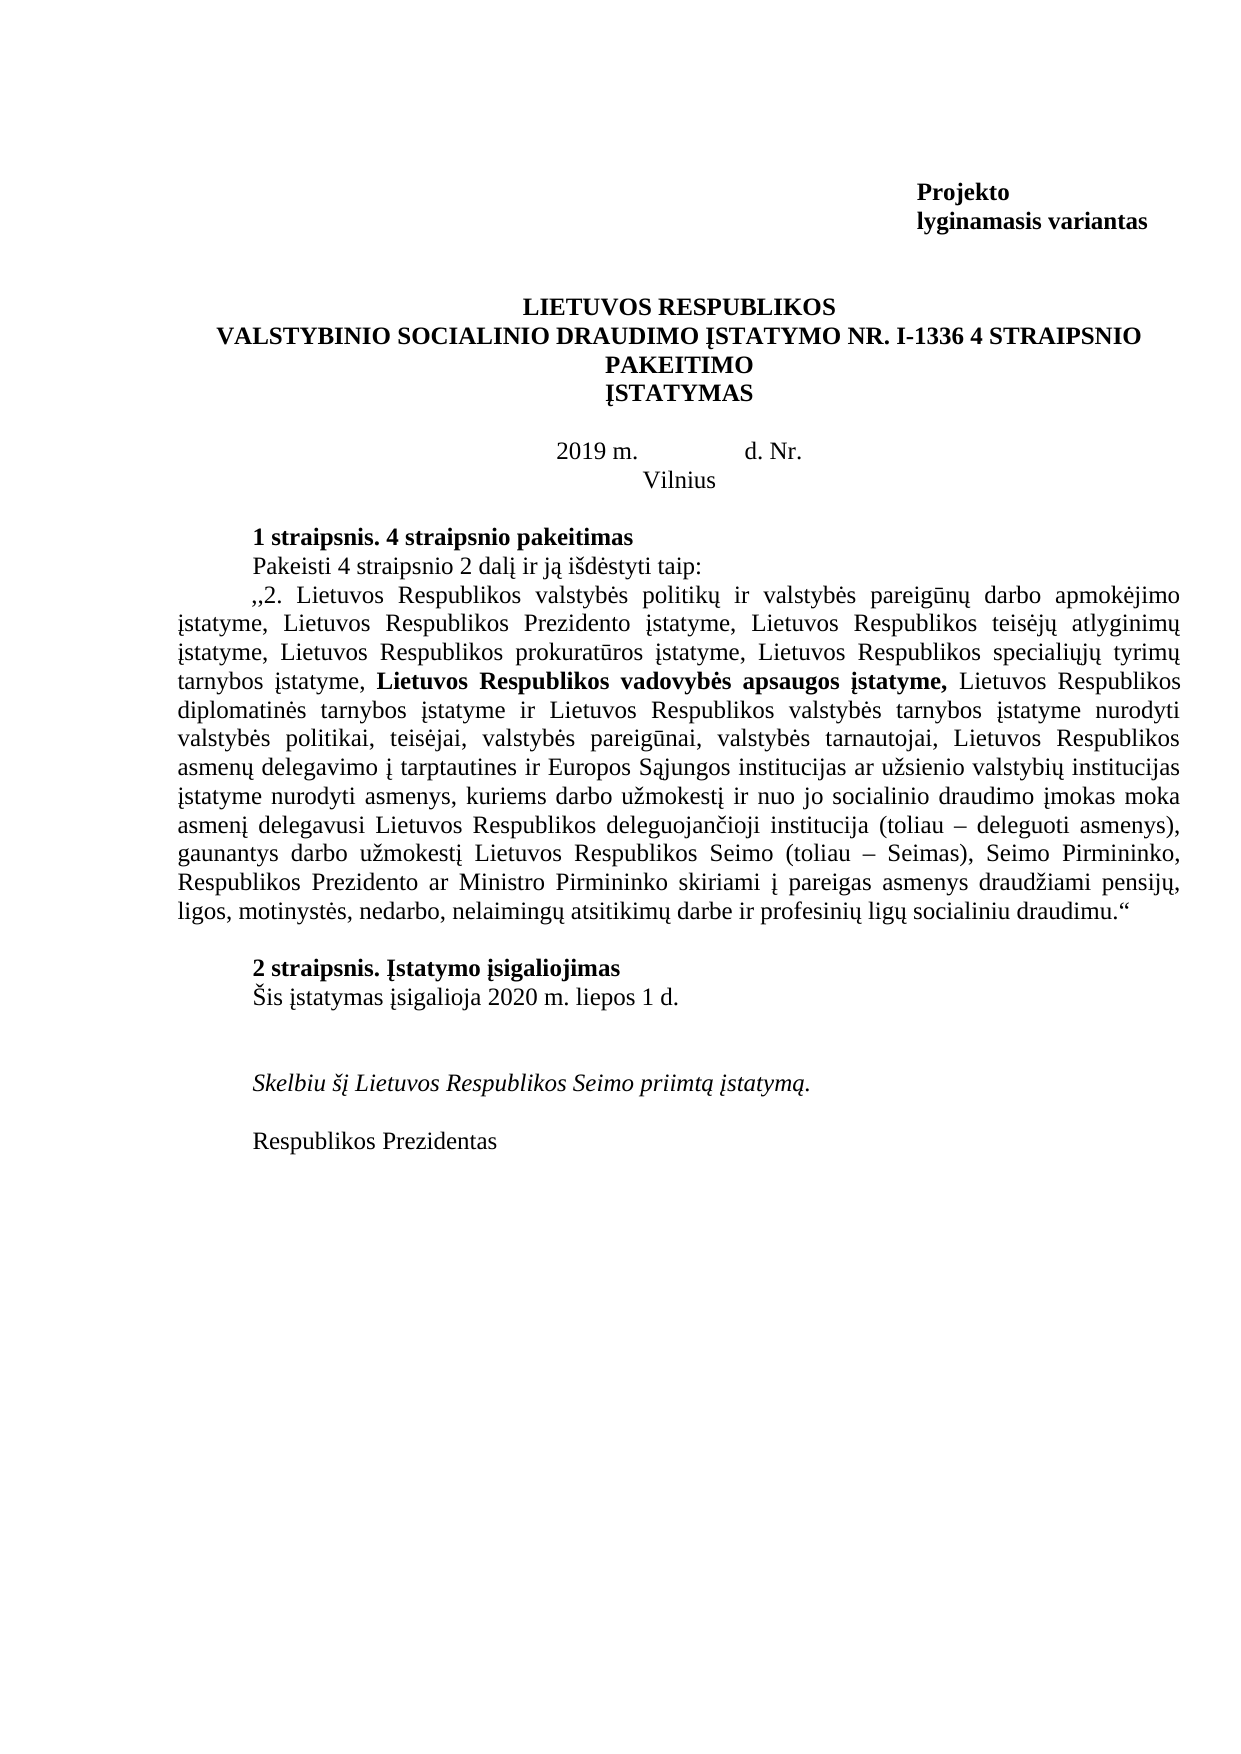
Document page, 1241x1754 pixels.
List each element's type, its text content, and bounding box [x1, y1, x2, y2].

text Projekto [852, 177, 1181, 206]
text VALSTYBINIO SOCIALINIO DRAUDIMO ĮSTATYMO NR. I-1336 4 STRAIPSNIO PAKEITIMO [177, 321, 1181, 378]
text Respublikos Prezidentas [177, 1126, 1178, 1155]
text LIETUVOS RESPUBLIKOS [177, 292, 1181, 321]
text lyginamasis variantas [852, 206, 1181, 235]
text ĮSTATYMAS [177, 378, 1181, 407]
text Skelbiu šį Lietuvos Respublikos Seimo priimtą įstatymą. [177, 1068, 1178, 1097]
text Šis įstatymas įsigalioja 2020 m. liepos 1 d. [177, 982, 1178, 1011]
text 1 straipsnis. 4 straipsnio pakeitimas [177, 522, 1181, 551]
text Vilnius [177, 465, 1181, 493]
text 2 straipsnis. Įstatymo įsigaliojimas [177, 953, 1178, 982]
text ,,2. Lietuvos Respublikos valstybės politikų ir valstybės pareigūnų darbo apmokėjimo įstatyme, Lietuvos Respublikos Prezidento įstatyme, Lietuvos Respublikos teisėjų atlyginimų įstatyme, Lietuvos Respublikos prokuratūros įstatyme, Lietuvos Respublikos specialiųjų tyrimų tarnybos įstatyme, Lietuvos Respublikos vadovybės apsaugos įstatyme, Lietuvos Respublikos diplomatinės tarnybos įstatyme ir Lietuvos Respublikos valstybės tarnybos įstatyme nurodyti valstybės politikai, teisėjai, valstybės pareigūnai, valstybės tarnautojai, Lietuvos Respublikos asmenų delegavimo į tarptautines ir Europos Sąjungos institucijas ar užsienio valstybių institucijas įstatyme nurodyti asmenys, kuriems darbo užmokestį ir nuo jo socialinio draudimo įmokas moka asmenį delegavusi Lietuvos Respublikos deleguojančioji institucija (toliau – deleguoti asmenys), gaunantys darbo užmokestį Lietuvos Respublikos Seimo (toliau – Seimas), Seimo Pirmininko, Respublikos Prezidento ar Ministro Pirmininko skiriami į pareigas asmenys draudžiami pensijų, ligos, motinystės, nedarbo, nelaimingų atsitikimų darbe ir profesinių ligų socialiniu draudimu.“ [177, 580, 1181, 925]
text 2019 m. d. Nr. [177, 436, 1181, 465]
text Pakeisti 4 straipsnio 2 dalį ir ją išdėstyti taip: [252, 551, 1181, 580]
